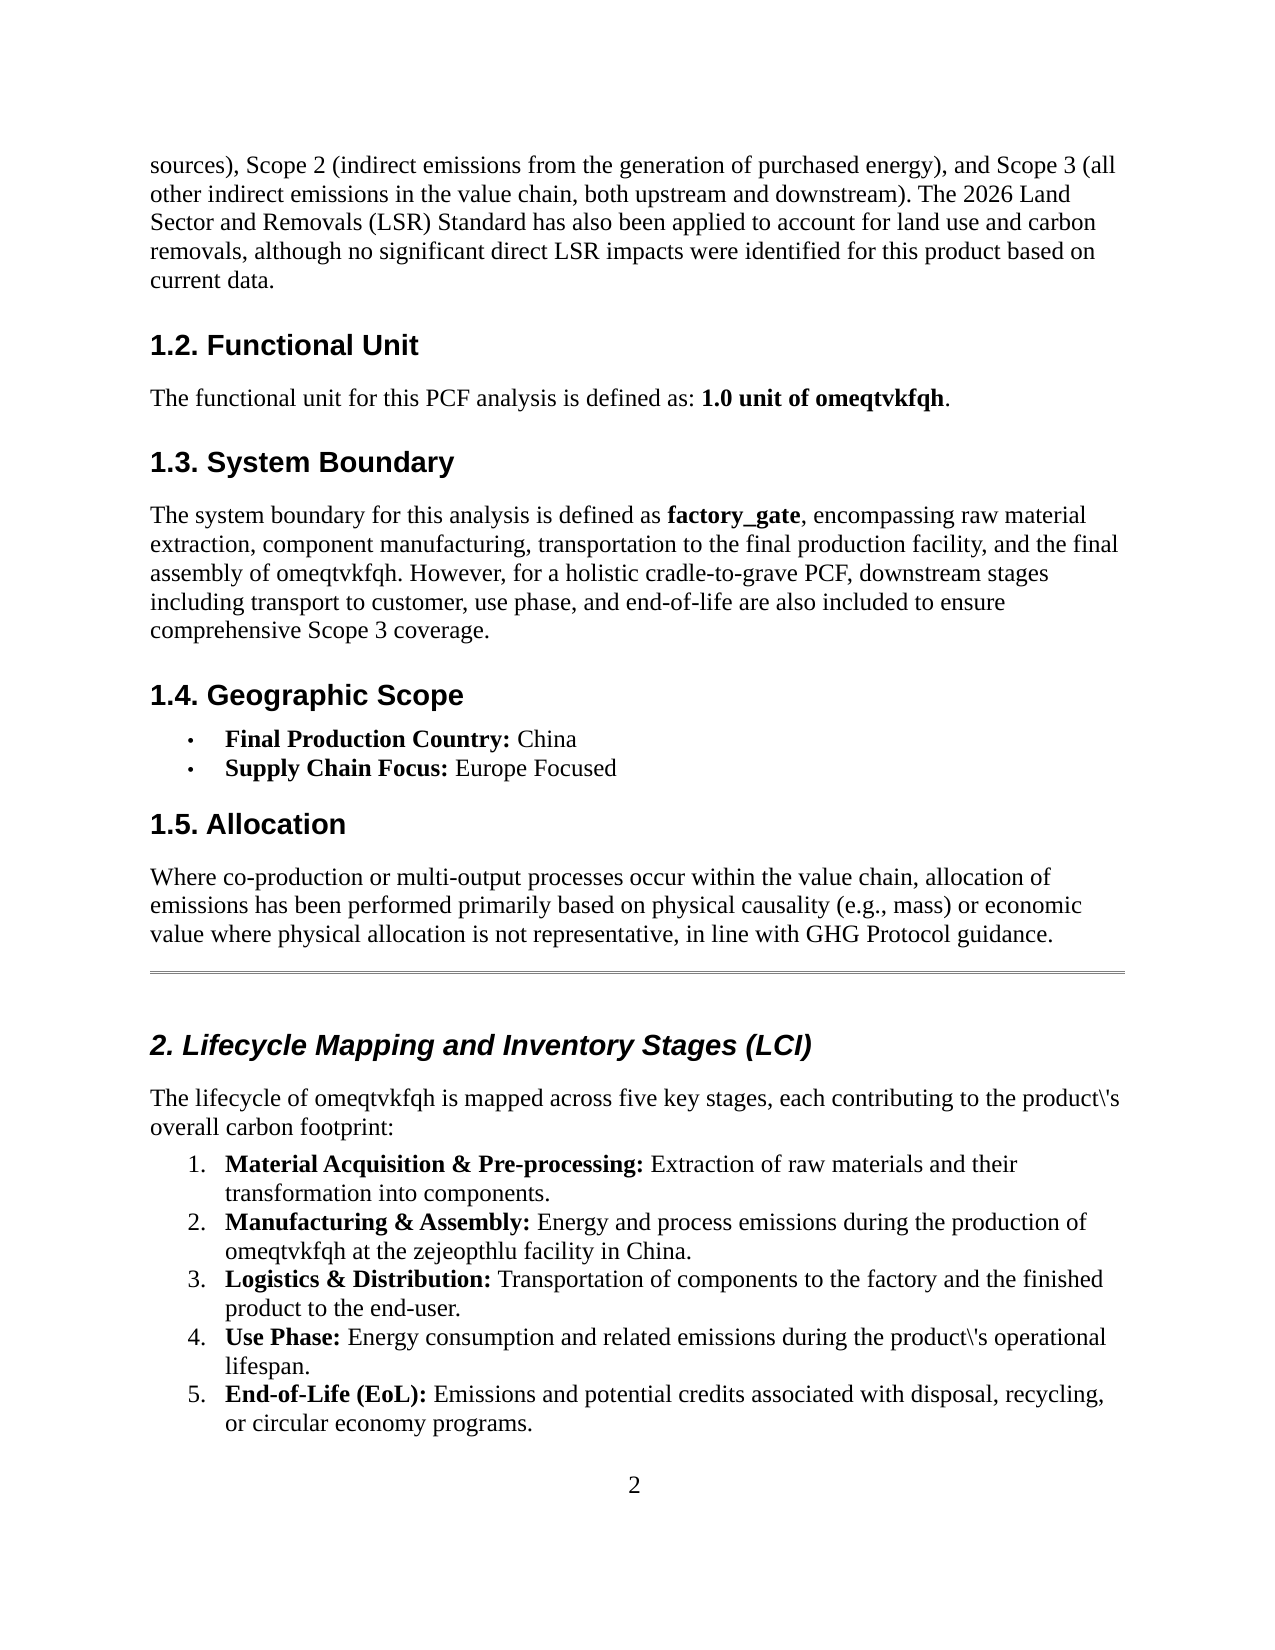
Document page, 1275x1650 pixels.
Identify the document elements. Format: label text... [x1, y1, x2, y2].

text The lifecycle of omeqtvkfqh is mapped across five key stages, each contributing to the product\'s overall carbon footprint: [150, 1083, 1125, 1141]
subtitle 1.3. System Boundary [150, 445, 1125, 479]
subtitle 1.2. Functional Unit [150, 328, 1125, 361]
list Material Acquisition & Pre-processing: Extraction of raw materials and their transformation into components. [187, 1149, 1125, 1207]
subtitle 2. Lifecycle Mapping and Inventory Stages (LCI) [150, 1028, 1125, 1062]
list End-of-Life (EoL): Emissions and potential credits associated with disposal, recycling, or circular economy programs. [187, 1379, 1125, 1437]
text sources), Scope 2 (indirect emissions from the generation of purchased energy), and Scope 3 (all other indirect emissions in the value chain, both upstream and downstream). The 2026 Land Sector and Removals (LSR) Standard has also been applied to account for land use and carbon removals, although no significant direct LSR impacts were identified for this product based on current data. [150, 150, 1125, 294]
list Use Phase: Energy consumption and related emissions during the product\'s operational lifespan. [187, 1322, 1125, 1379]
text The functional unit for this PCF analysis is defined as: 1.0 unit of omeqtvkfqh. [150, 383, 1125, 411]
subtitle 1.4. Geographic Scope [150, 678, 1125, 712]
list Supply Chain Focus: Europe Focused [187, 753, 1125, 782]
list Manufacturing & Assembly: Energy and process emissions during the production of omeqtvkfqh at the zejeopthlu facility in China. [187, 1207, 1125, 1264]
list Final Production Country: China [187, 724, 1125, 753]
subtitle 1.5. Allocation [150, 807, 1125, 840]
text The system boundary for this analysis is defined as factory_gate, encompassing raw material extraction, component manufacturing, transportation to the final production facility, and the final assembly of omeqtvkfqh. However, for a holistic cradle-to-grave PCF, downstream stages including transport to customer, use phase, and end-of-life are also included to ensure comprehensive Scope 3 coverage. [150, 500, 1125, 644]
list Logistics & Distribution: Transportation of components to the factory and the finished product to the end-user. [187, 1264, 1125, 1322]
text Where co-production or multi-output processes occur within the value chain, allocation of emissions has been performed primarily based on physical causality (e.g., mass) or economic value where physical allocation is not representative, in line with GHG Protocol guidance. [150, 862, 1125, 948]
